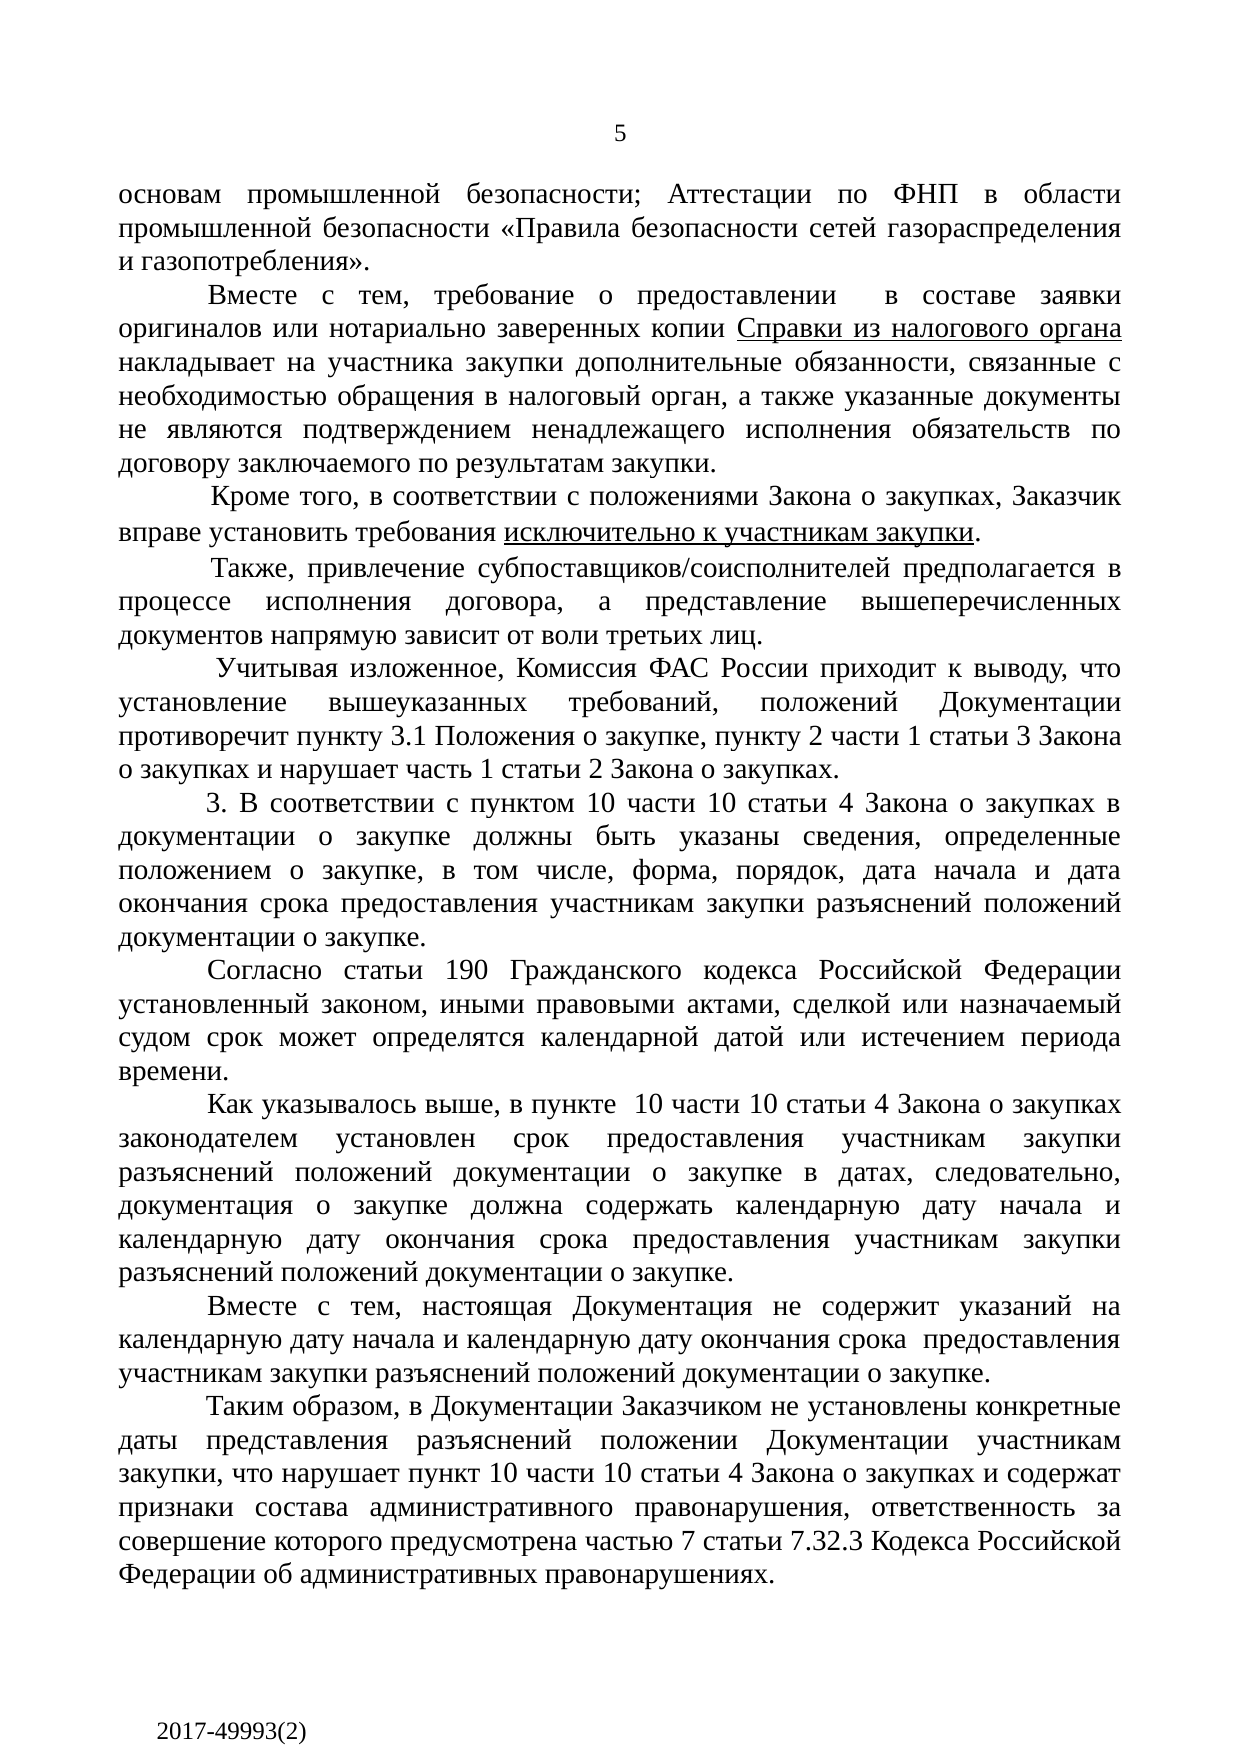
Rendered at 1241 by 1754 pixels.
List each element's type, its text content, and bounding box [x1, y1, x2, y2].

text Учитывая изложенное, Комиссия ФАС России приходит к выводу, что установление вышеуказанных требований, положений Документации противоречит пункту 3.1 Положения о закупке, пункту 2 части 1 статьи 3 Закона о закупках и нарушает часть 1 статьи 2 Закона о закупках. [118, 651, 1122, 785]
text Также, привлечение субпоставщиков/соисполнителей предполагается в процессе исполнения договора, а представление вышеперечисленных документов напрямую зависит от воли третьих лиц. [118, 550, 1122, 651]
text Кроме того, в соответствии с положениями Закона о закупках, Заказчик вправе установить требования исключительно к участникам закупки. [118, 478, 1122, 548]
text Таким образом, в Документации Заказчиком не установлены конкретные даты представления разъяснений положении Документации участникам закупки, что нарушает пункт 10 части 10 статьи 4 Закона о закупках и содержат признаки состава административного правонарушения, ответственность за совершение которого предусмотрена частью 7 статьи 7.32.3 Кодекса Российской Федерации об административных правонарушениях. [118, 1388, 1122, 1590]
text 3. В соответствии с пунктом 10 части 10 статьи 4 Закона о закупках в документации о закупке должны быть указаны сведения, определенные положением о закупке, в том числе, форма, порядок, дата начала и дата окончания срока предоставления участникам закупки разъяснений положений документации о закупке. [118, 785, 1122, 952]
text Согласно статьи 190 Гражданского кодекса Российской Федерации установленный законом, иными правовыми актами, сделкой или назначаемый судом срок может определятся календарной датой или истечением периода времени. [118, 952, 1122, 1087]
text основам промышленной безопасности; Аттестации по ФНП в области промышленной безопасности «Правила безопасности сетей газораспределения и газопотребления». [118, 176, 1122, 277]
text Как указывалось выше, в пункте 10 части 10 статьи 4 Закона о закупках законодателем установлен срок предоставления участникам закупки разъяснений положений документации о закупке в датах, следовательно, документация о закупке должна содержать календарную дату начала и календарную дату окончания срока предоставления участникам закупки разъяснений положений документации о закупке. [118, 1087, 1122, 1288]
text Вместе с тем, настоящая Документация не содержит указаний на календарную дату начала и календарную дату окончания срока предоставления участникам закупки разъяснений положений документации о закупке. [118, 1288, 1122, 1388]
text Вместе с тем, требование о предоставлении в составе заявки оригиналов или нотариально заверенных копии Справки из налогового органа накладывает на участника закупки дополнительные обязанности, связанные с необходимостью обращения в налоговый орган, а также указанные документы не являются подтверждением ненадлежащего исполнения обязательств по договору заключаемого по результатам закупки. [118, 277, 1122, 478]
